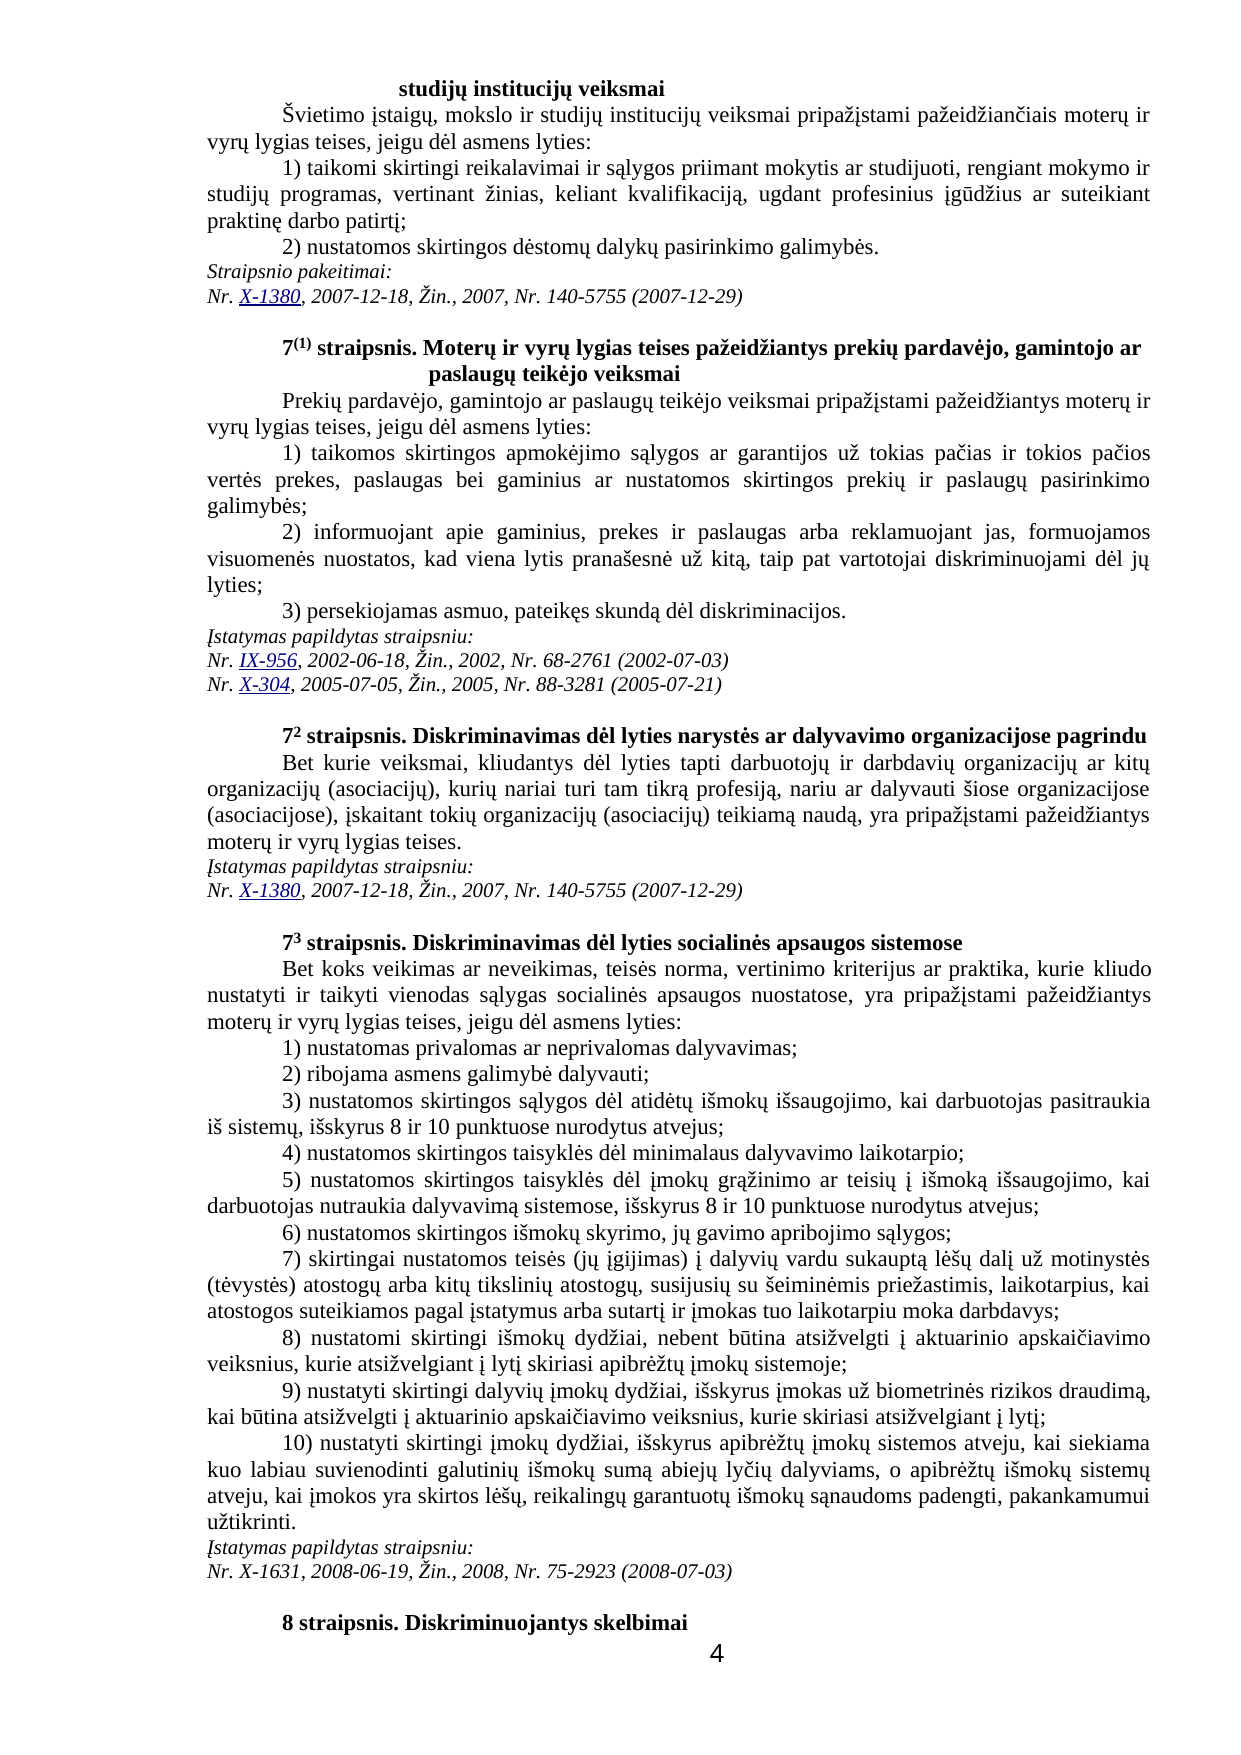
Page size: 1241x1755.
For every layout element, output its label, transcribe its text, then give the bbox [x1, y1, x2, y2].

text Nr. IX-956, 2002-06-18, Žin., 2002, Nr. 68-2761 (2002-07-03) [207, 648, 1152, 672]
text Nr. X-1380, 2007-12-18, Žin., 2007, Nr. 140-5755 (2007-12-29) [207, 283, 1152, 308]
text 73 straipsnis. Diskriminavimas dėl lyties socialinės apsaugos sistemose [207, 929, 1152, 955]
text Švietimo įstaigų, mokslo ir studijų institucijų veiksmai pripažįstami pažeidžiančiais moterų ir vyrų lygias teises, jeigu dėl asmens lyties: [207, 101, 1152, 154]
text Nr. X-1631, 2008-06-19, Žin., 2008, Nr. 75-2923 (2008-07-03) [207, 1559, 1152, 1583]
text Įstatymas papildytas straipsniu: [207, 624, 1152, 648]
text Bet kurie veiksmai, kliudantys dėl lyties tapti darbuotojų ir darbdavių organizacijų ar kitų organizacijų (asociacijų), kurių nariai turi tam tikrą profesiją, nariu ar dalyvauti šiose organizacijose (asociacijose), įskaitant tokių organizacijų (asociacijų) teikiamą naudą, yra pripažįstami pažeidžiantys moterų ir vyrų lygias teises. [207, 749, 1152, 854]
text Prekių pardavėjo, gamintojo ar paslaugų teikėjo veiksmai pripažįstami pažeidžiantys moterų ir vyrų lygias teises, jeigu dėl asmens lyties: [207, 387, 1152, 439]
text Įstatymas papildytas straipsniu: [207, 854, 1152, 878]
text Nr. X-1380, 2007-12-18, Žin., 2007, Nr. 140-5755 (2007-12-29) [207, 878, 1152, 902]
text Straipsnio pakeitimai: [207, 259, 1152, 283]
text studijų institucijų veiksmai [399, 75, 1152, 101]
text 1) nustatomas privalomas ar neprivalomas dalyvavimas; [207, 1034, 1152, 1060]
text 4) nustatomos skirtingos taisyklės dėl minimalaus dalyvavimo laikotarpio; [207, 1139, 1152, 1166]
text paslaugų teikėjo veiksmai [428, 360, 1152, 387]
text 8) nustatomi skirtingi išmokų dydžiai, nebent būtina atsižvelgti į aktuarinio apskaičiavimo veiksnius, kurie atsižvelgiant į lytį skiriasi apibrėžtų įmokų sistemoje; [207, 1324, 1152, 1377]
text 3) persekiojamas asmuo, pateikęs skundą dėl diskriminacijos. [207, 597, 1152, 624]
text Įstatymas papildytas straipsniu: [207, 1535, 1152, 1559]
text 7(1) straipsnis. Moterų ir vyrų lygias teises pažeidžiantys prekių pardavėjo, gamintojo ar [282, 334, 1152, 360]
text 2) informuojant apie gaminius, prekes ir paslaugas arba reklamuojant jas, formuojamos visuomenės nuostatos, kad viena lytis pranašesnė už kitą, taip pat vartotojai diskriminuojami dėl jų lyties; [207, 518, 1152, 597]
text 5) nustatomos skirtingos taisyklės dėl įmokų grąžinimo ar teisių į išmoką išsaugojimo, kai darbuotojas nutraukia dalyvavimą sistemose, išskyrus 8 ir 10 punktuose nurodytus atvejus; [207, 1166, 1152, 1218]
text 9) nustatyti skirtingi dalyvių įmokų dydžiai, išskyrus įmokas už biometrinės rizikos draudimą, kai būtina atsižvelgti į aktuarinio apskaičiavimo veiksnius, kurie skiriasi atsižvelgiant į lytį; [207, 1377, 1152, 1429]
text 72 straipsnis. Diskriminavimas dėl lyties narystės ar dalyvavimo organizacijose pagrindu [282, 722, 1152, 749]
text 6) nustatomos skirtingos išmokų skyrimo, jų gavimo apribojimo sąlygos; [207, 1218, 1152, 1245]
text 8 straipsnis. Diskriminuojantys skelbimai [207, 1609, 1152, 1636]
text 1) taikomi skirtingi reikalavimai ir sąlygos priimant mokytis ar studijuoti, rengiant mokymo ir studijų programas, vertinant žinias, keliant kvalifikaciją, ugdant profesinius įgūdžius ar suteikiant praktinę darbo patirtį; [207, 154, 1152, 233]
text 2) ribojama asmens galimybė dalyvauti; [207, 1060, 1152, 1087]
text 3) nustatomos skirtingos sąlygos dėl atidėtų išmokų išsaugojimo, kai darbuotojas pasitraukia iš sistemų, išskyrus 8 ir 10 punktuose nurodytus atvejus; [207, 1087, 1152, 1139]
text 1) taikomos skirtingos apmokėjimo sąlygos ar garantijos už tokias pačias ir tokios pačios vertės prekes, paslaugas bei gaminius ar nustatomos skirtingos prekių ir paslaugų pasirinkimo galimybės; [207, 439, 1152, 518]
text Bet koks veikimas ar neveikimas, teisės norma, vertinimo kriterijus ar praktika, kurie kliudo nustatyti ir taikyti vienodas sąlygas socialinės apsaugos nuostatose, yra pripažįstami pažeidžiantys moterų ir vyrų lygias teises, jeigu dėl asmens lyties: [207, 955, 1152, 1034]
text 10) nustatyti skirtingi įmokų dydžiai, išskyrus apibrėžtų įmokų sistemos atveju, kai siekiama kuo labiau suvienodinti galutinių išmokų sumą abiejų lyčių dalyviams, o apibrėžtų išmokų sistemų atveju, kai įmokos yra skirtos lėšų, reikalingų garantuotų išmokų sąnaudoms padengti, pakankamumui užtikrinti. [207, 1429, 1152, 1535]
text 7) skirtingai nustatomos teisės (jų įgijimas) į dalyvių vardu sukauptą lėšų dalį už motinystės (tėvystės) atostogų arba kitų tikslinių atostogų, susijusių su šeiminėmis priežastimis, laikotarpius, kai atostogos suteikiamos pagal įstatymus arba sutartį ir įmokas tuo laikotarpiu moka darbdavys; [207, 1245, 1152, 1324]
text 2) nustatomos skirtingos dėstomų dalykų pasirinkimo galimybės. [207, 233, 1152, 259]
text Nr. X-304, 2005-07-05, Žin., 2005, Nr. 88-3281 (2005-07-21) [207, 672, 1152, 696]
